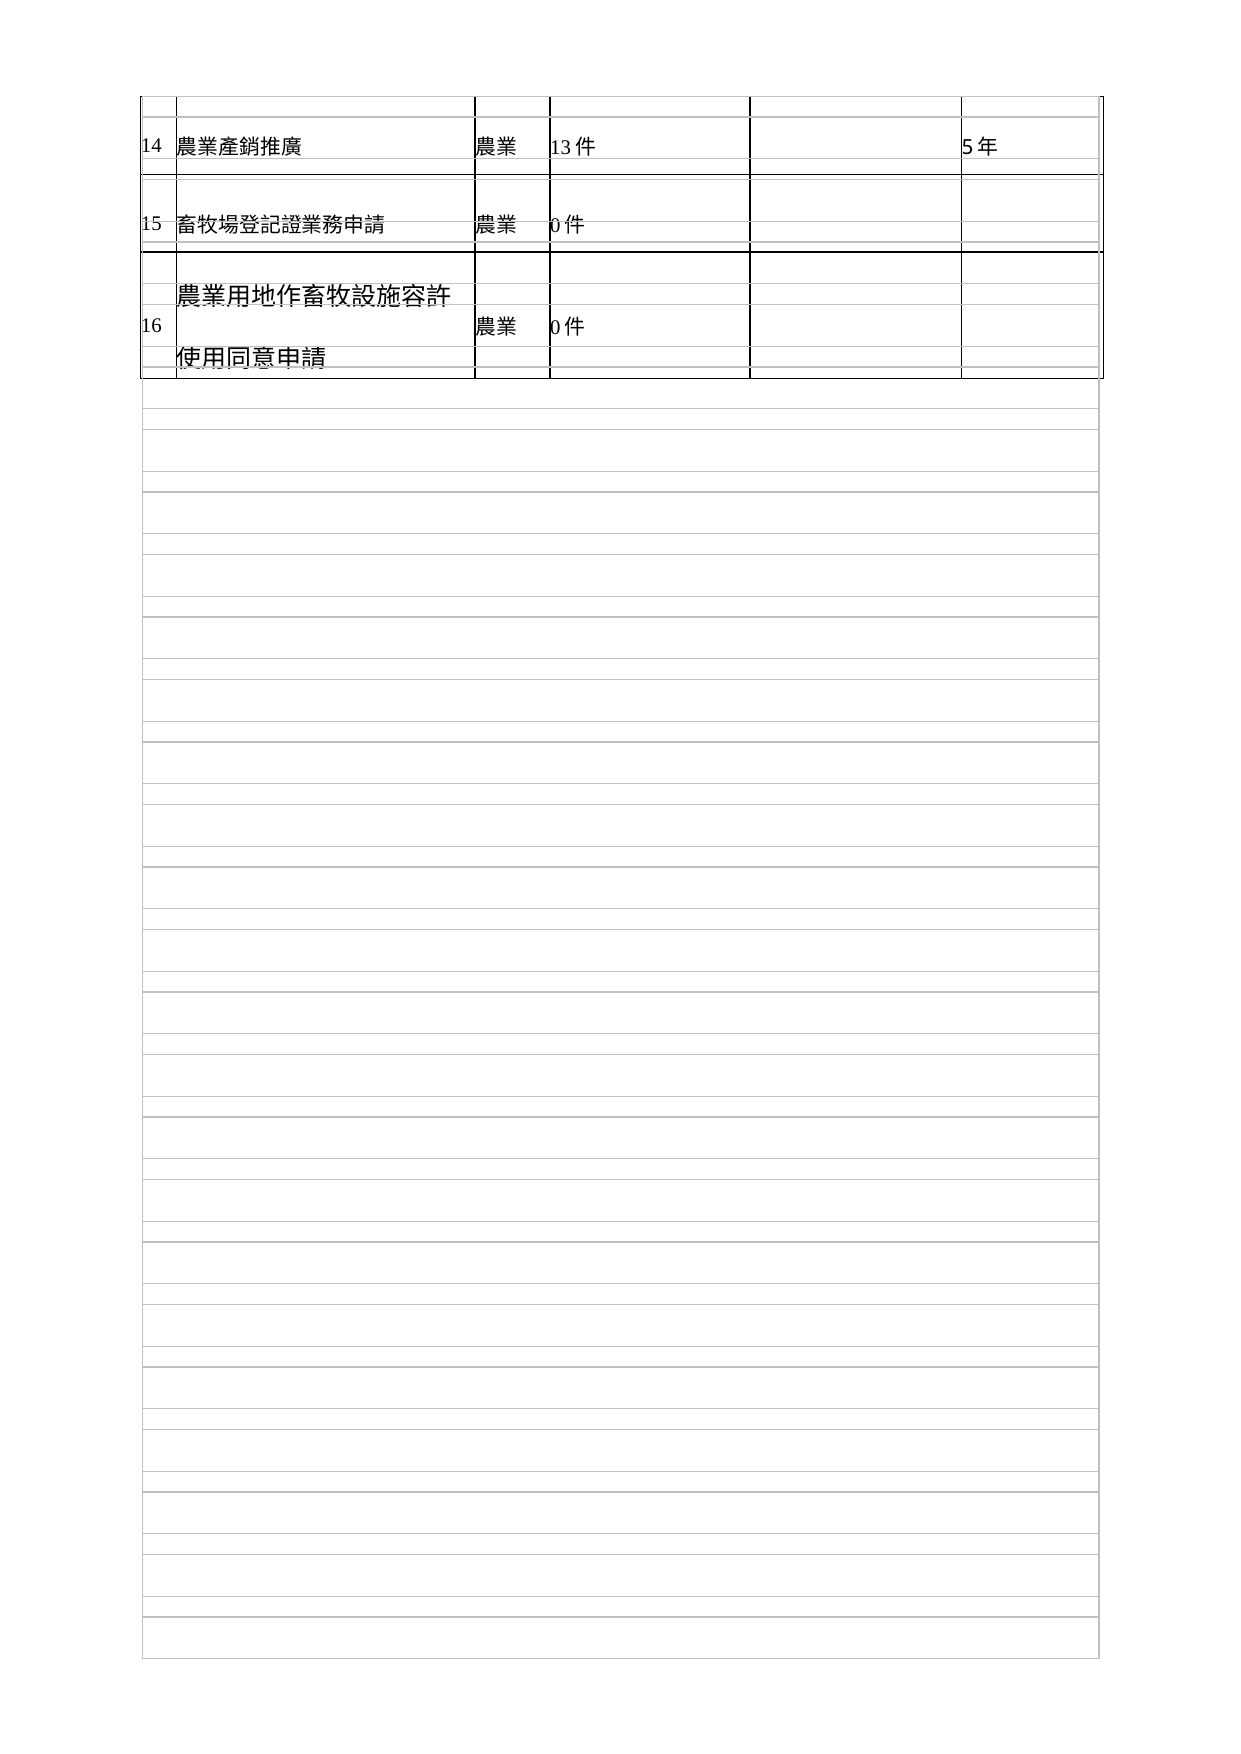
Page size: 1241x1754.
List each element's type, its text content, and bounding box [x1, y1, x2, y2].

table_cell [962, 222, 1098, 241]
table_cell 畜牧場登記證業務申請 [177, 175, 474, 179]
table_cell 畜牧場登記證業務申請 [177, 222, 474, 241]
table_cell [751, 284, 961, 304]
table_cell [962, 305, 1098, 346]
table_cell 0件 [551, 305, 749, 346]
table_cell [962, 180, 1098, 221]
table_cell [751, 118, 961, 158]
table_cell 農業 [476, 243, 549, 251]
table_cell [143, 347, 176, 366]
table_cell [751, 243, 961, 251]
table_cell [751, 159, 961, 173]
table_cell 0件 [551, 243, 749, 251]
table_cell [751, 222, 961, 241]
table_cell 農業用地作畜牧設施容許使用同意申請 [214, 284, 267, 304]
table_cell [962, 243, 1098, 251]
table_cell [962, 253, 1098, 283]
table_cell 農業 [476, 118, 549, 158]
table_cell [476, 347, 549, 366]
table_cell [476, 253, 549, 283]
table_cell [476, 284, 549, 304]
table_cell [551, 347, 749, 366]
table_cell [551, 368, 749, 377]
table_cell 15 [143, 180, 176, 221]
table_cell 農業用地作畜牧設施容許使用同意申請 [264, 284, 283, 304]
table_cell [177, 97, 474, 116]
table_cell 農業 [476, 175, 549, 179]
table_cell 0件 [551, 180, 749, 221]
table_cell 0件 [553, 222, 558, 231]
table_cell 農業用地作畜牧設施容許使用同意申請 [177, 368, 474, 377]
table_cell [962, 347, 1098, 366]
table_cell [143, 284, 176, 304]
table_cell [551, 284, 749, 304]
table_cell 農業用地作畜牧設施容許使用同意申請 [289, 347, 474, 366]
table_cell [751, 368, 961, 377]
table_cell 14 [143, 118, 176, 158]
table_cell 農業用地作畜牧設施容許使用同意申請 [290, 284, 332, 304]
table_cell 0件 [551, 175, 749, 179]
table_cell 15 [143, 243, 176, 251]
table_cell [751, 175, 961, 179]
table_cell [476, 368, 549, 377]
table_cell [551, 159, 749, 173]
table_cell 畜牧場登記證業務申請 [177, 243, 474, 251]
table_cell [143, 159, 176, 173]
table_cell [962, 97, 1098, 116]
table_cell [751, 180, 961, 221]
table_cell 農業用地作畜牧設施容許使用同意申請 [177, 284, 213, 304]
table_cell [751, 97, 961, 116]
table_cell [962, 159, 1098, 173]
table_cell 農業用地作畜牧設施容許使用同意申請 [191, 347, 228, 366]
table_cell 農業產銷推廣 [177, 118, 474, 158]
table_cell 農業用地作畜牧設施容許使用同意申請 [441, 284, 474, 304]
table_cell [962, 368, 1098, 377]
table_cell 15 [143, 175, 176, 179]
table_cell [177, 159, 474, 173]
table_cell 15 [143, 222, 176, 241]
table_cell 農業 [476, 180, 549, 221]
table_cell [143, 97, 176, 116]
table_cell 農業 [476, 305, 549, 346]
table_cell [751, 253, 961, 283]
table_cell 農業用地作畜牧設施容許使用同意申請 [177, 253, 474, 283]
table_cell 農業用地作畜牧設施容許使用同意申請 [382, 284, 443, 304]
table_cell 5年 [962, 118, 1098, 158]
table_cell [143, 368, 176, 377]
table_cell [751, 347, 961, 366]
table_cell 農業用地作畜牧設施容許使用同意申請 [177, 305, 474, 346]
table_cell 13件 [551, 118, 749, 158]
table_cell [476, 159, 549, 173]
table_cell 農業用地作畜牧設施容許使用同意申請 [249, 347, 287, 366]
table_cell [476, 97, 549, 116]
table_cell [751, 305, 961, 346]
table_cell 16 [143, 305, 176, 346]
table_cell [962, 284, 1098, 304]
table_cell [143, 253, 176, 283]
table_cell 0件 [551, 222, 749, 241]
table_cell 畜牧場登記證業務申請 [177, 180, 474, 221]
table_cell [551, 97, 749, 116]
table_cell 農業用地作畜牧設施容許使用同意申請 [340, 284, 382, 304]
table_cell [551, 253, 749, 283]
table_cell 農業 [476, 222, 549, 241]
table_cell [962, 175, 1098, 179]
